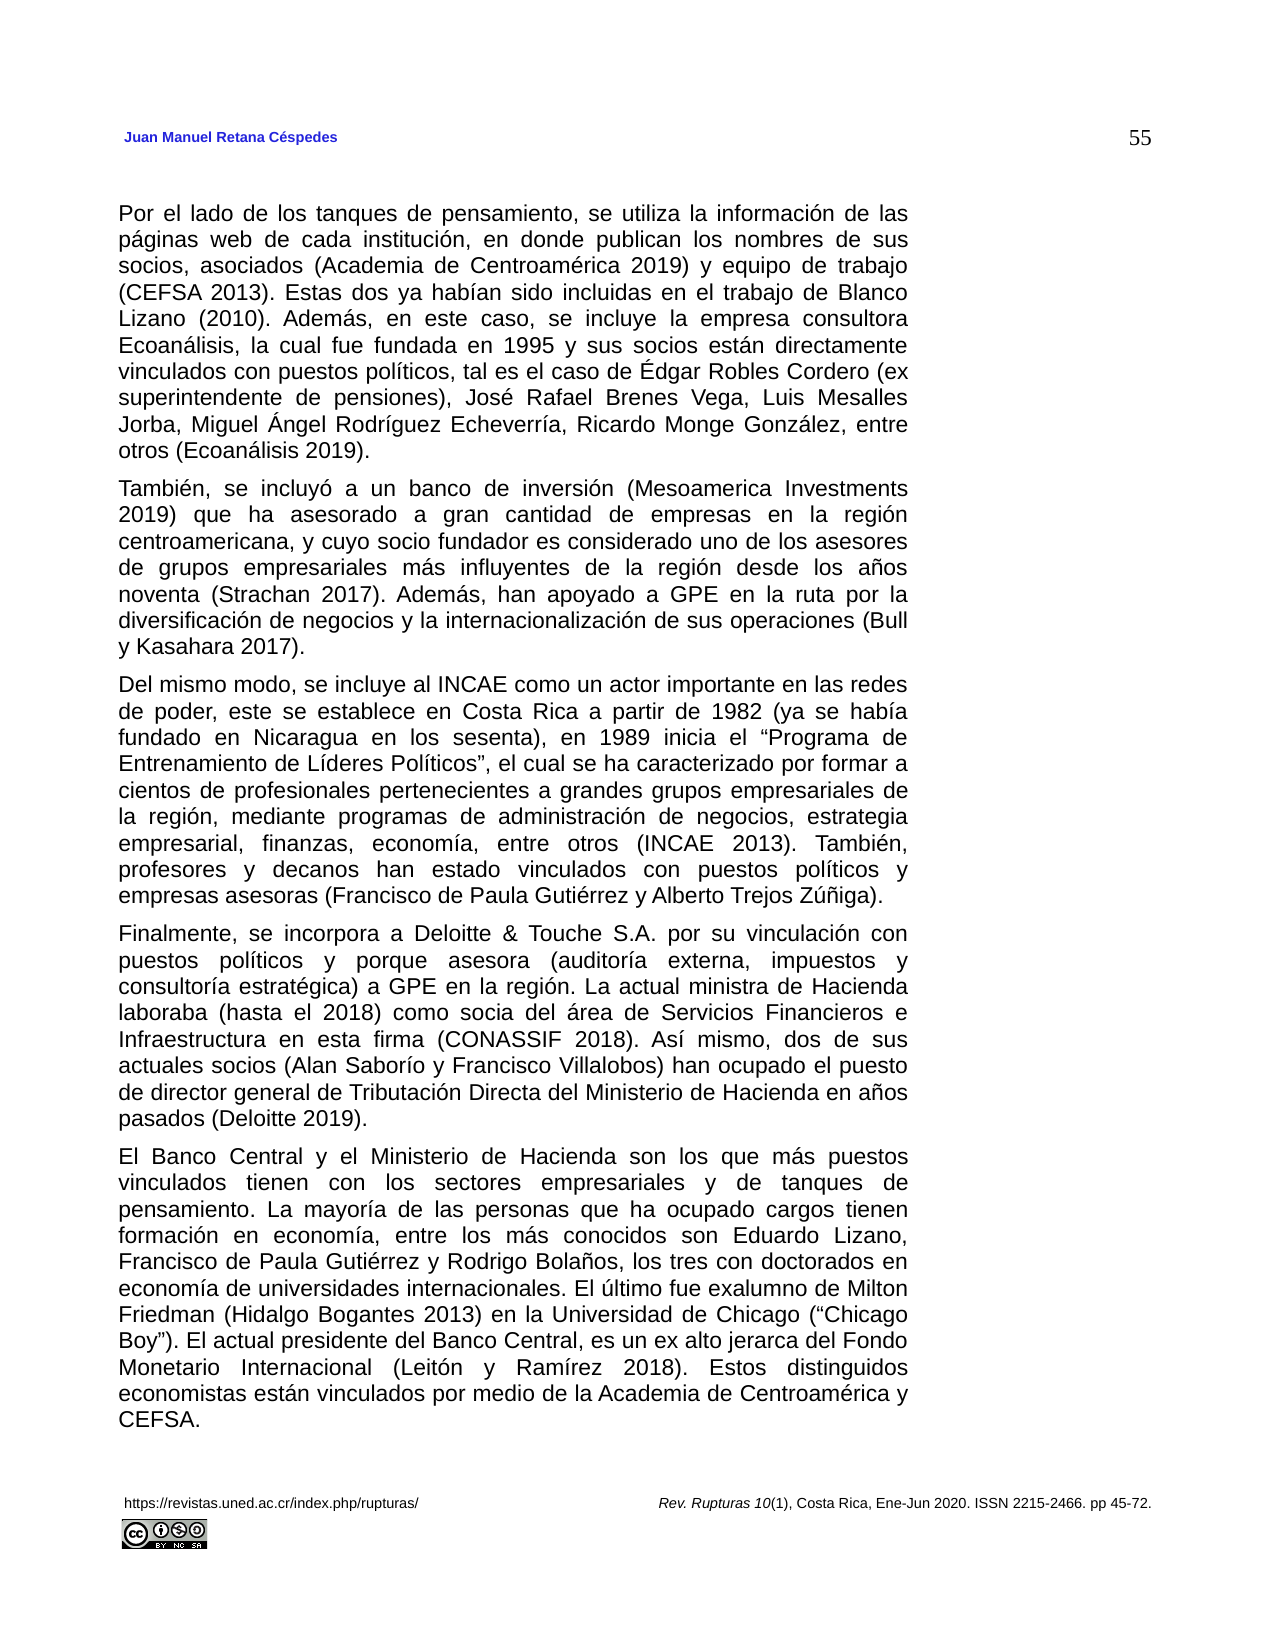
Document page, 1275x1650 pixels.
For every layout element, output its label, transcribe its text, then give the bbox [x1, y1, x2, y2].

text El Banco Central y el Ministerio de Hacienda son los que más puestos vinculados tienen con los sectores empresariales y de tanques de pensamiento. La mayoría de las personas que ha ocupado cargos tienen formación en economía, entre los más conocidos son Eduardo Lizano, Francisco de Paula Gutiérrez y Rodrigo Bolaños, los tres con doctorados en economía de universidades internacionales. El último fue exalumno de Milton Friedman (Hidalgo Bogantes 2013) en la Universidad de Chicago (“Chicago Boy”). El actual presidente del Banco Central, es un ex alto jerarca del Fondo Monetario Internacional (Leitón y Ramírez 2018). Estos distinguidos economistas están vinculados por medio de la Academia de Centroamérica y CEFSA. [118, 1143, 909, 1433]
text Por el lado de los tanques de pensamiento, se utiliza la información de las páginas web de cada institución, en donde publican los nombres de sus socios, asociados (Academia de Centroamérica 2019) y equipo de trabajo (CEFSA 2013). Estas dos ya habían sido incluidas en el trabajo de Blanco Lizano (2010). Además, en este caso, se incluye la empresa consultora Ecoanálisis, la cual fue fundada en 1995 y sus socios están directamente vinculados con puestos políticos, tal es el caso de Édgar Robles Cordero (ex superintendente de pensiones), José Rafael Brenes Vega, Luis Mesalles Jorba, Miguel Ángel Rodríguez Echeverría, Ricardo Monge González, entre otros (Ecoanálisis 2019). [118, 200, 909, 463]
text Finalmente, se incorpora a Deloitte & Touche S.A. por su vinculación con puestos políticos y porque asesora (auditoría externa, impuestos y consultoría estratégica) a GPE en la región. La actual ministra de Hacienda laboraba (hasta el 2018) como socia del área de Servicios Financieros e Infraestructura en esta firma (CONASSIF 2018). Así mismo, dos de sus actuales socios (Alan Saborío y Francisco Villalobos) han ocupado el puesto de director general de Tributación Directa del Ministerio de Hacienda en años pasados (Deloitte 2019). [118, 920, 909, 1131]
text También, se incluyó a un banco de inversión (Mesoamerica Investments 2019) que ha asesorado a gran cantidad de empresas en la región centroamericana, y cuyo socio fundador es considerado uno de los asesores de grupos empresariales más influyentes de la región desde los años noventa (Strachan 2017). Además, han apoyado a GPE en la ruta por la diversificación de negocios y la internacionalización de sus operaciones (Bull y Kasahara 2017). [118, 475, 909, 659]
picture [121, 1519, 208, 1549]
text Del mismo modo, se incluye al INCAE como un actor importante en las redes de poder, este se establece en Costa Rica a partir de 1982 (ya se había fundado en Nicaragua en los sesenta), en 1989 inicia el “Programa de Entrenamiento de Líderes Políticos”, el cual se ha caracterizado por formar a cientos de profesionales pertenecientes a grandes grupos empresariales de la región, mediante programas de administración de negocios, estrategia empresarial, finanzas, economía, entre otros (INCAE 2013). También, profesores y decanos han estado vinculados con puestos políticos y empresas asesoras (Francisco de Paula Gutiérrez y Alberto Trejos Zúñiga). [118, 671, 909, 908]
